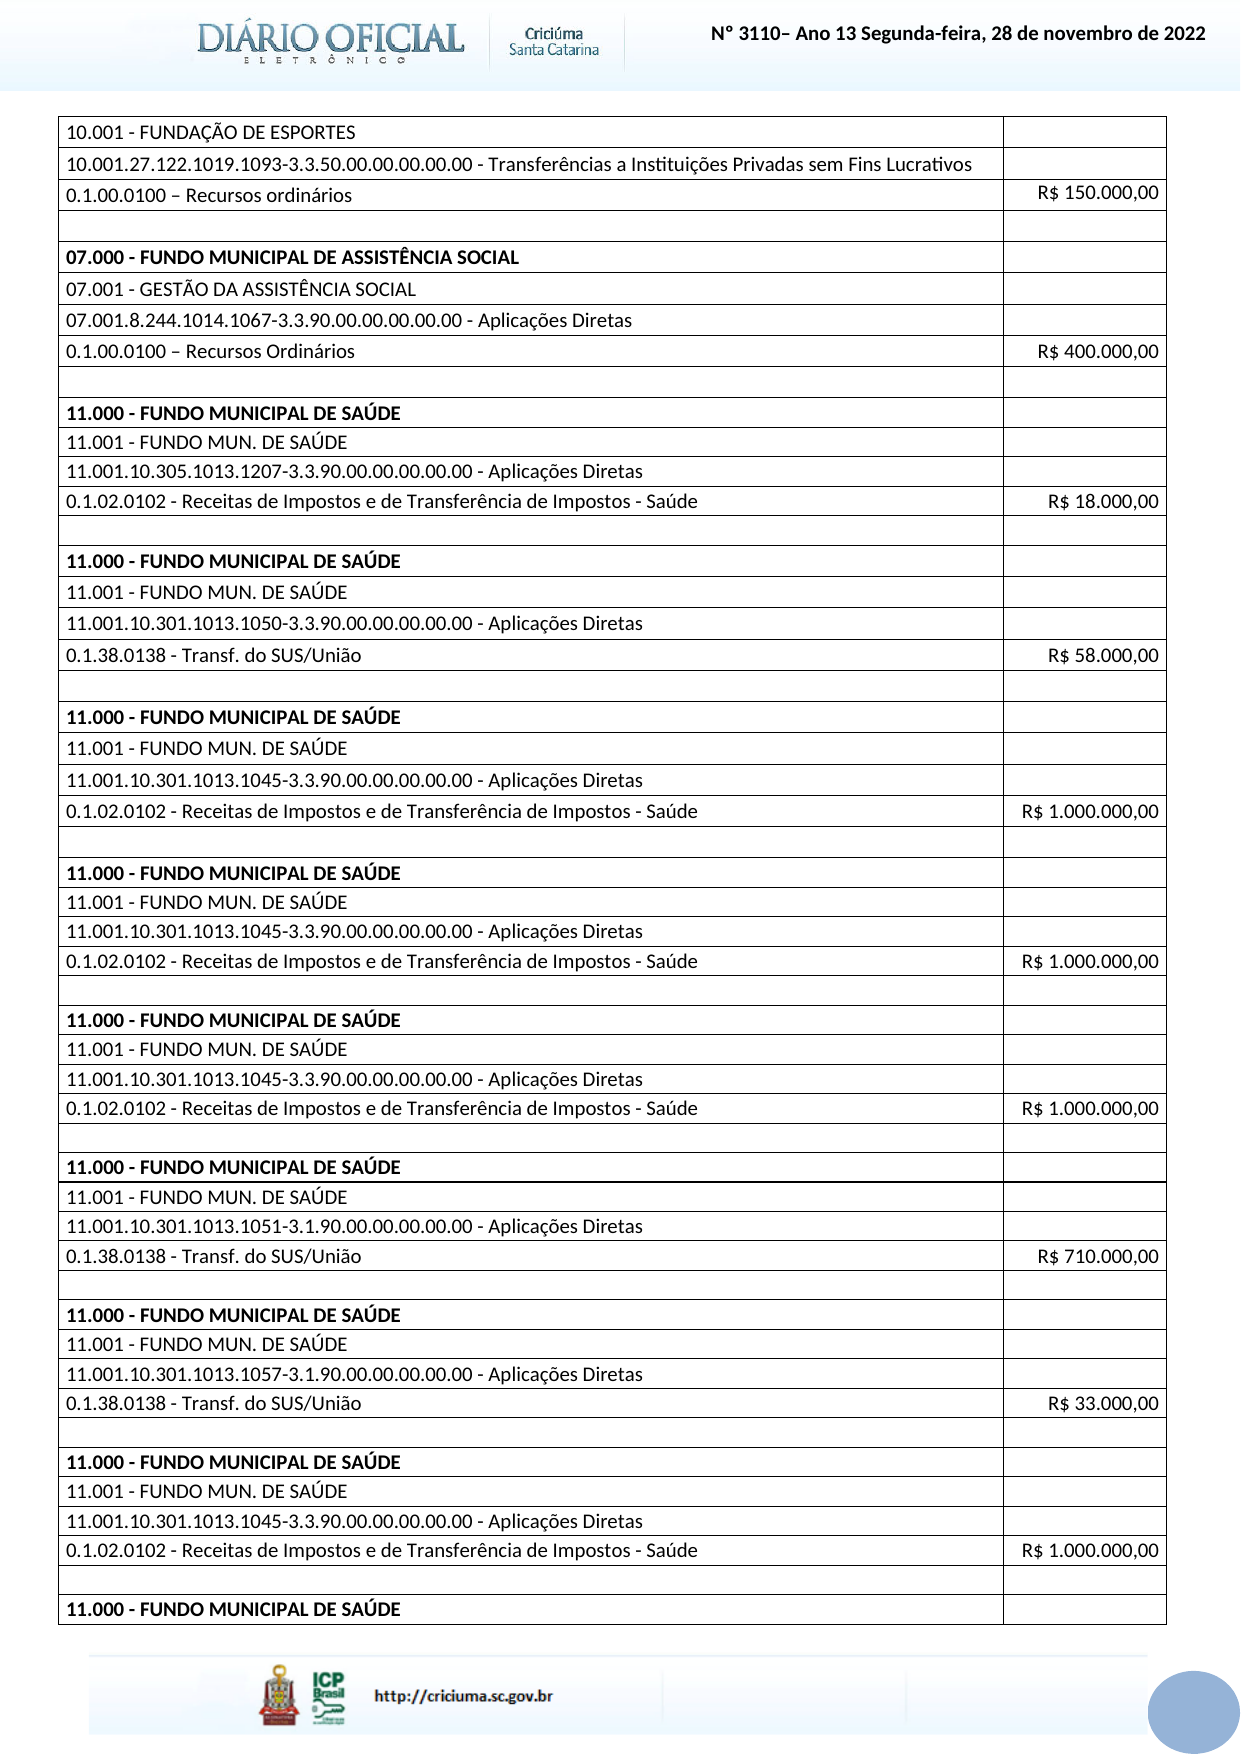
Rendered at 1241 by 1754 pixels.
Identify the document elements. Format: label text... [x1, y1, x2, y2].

table_cell 11.001 - FUNDO MUN. DE SAÚDE [59, 888, 1003, 916]
table_cell [1004, 1183, 1166, 1211]
table_cell 0.1.00.0100 – Recursos Ordinários [59, 336, 1003, 366]
table_cell [59, 1418, 1003, 1447]
table_cell [1004, 148, 1166, 178]
table_cell [59, 1271, 1003, 1299]
table_cell 11.001.10.301.1013.1045-3.3.90.00.00.00.00.00 - Aplicações Diretas [59, 917, 1003, 946]
table_cell R$ 1.000.000,00 [1004, 1094, 1166, 1122]
table_cell [1004, 1065, 1166, 1093]
table_cell [59, 1566, 1003, 1594]
table_cell [1004, 1418, 1166, 1447]
table_cell [1004, 1448, 1166, 1476]
table_cell R$ 400.000,00 [1004, 336, 1166, 366]
table_cell 07.000 - FUNDO MUNICIPAL DE ASSISTÊNCIA SOCIAL [59, 242, 1003, 272]
table_cell [59, 671, 1003, 701]
table_cell [1004, 1359, 1166, 1388]
table_cell 11.001 - FUNDO MUN. DE SAÚDE [59, 1035, 1003, 1063]
table_cell R$ 1.000.000,00 [1004, 947, 1166, 975]
table_cell [59, 827, 1003, 857]
table_cell 0.1.38.0138 - Transf. do SUS/União [59, 1389, 1003, 1417]
table_cell 11.000 - FUNDO MUNICIPAL DE SAÚDE [59, 1595, 1003, 1624]
table_cell [1004, 765, 1166, 795]
table_cell [1004, 888, 1166, 916]
table_cell 10.001.27.122.1019.1093-3.3.50.00.00.00.00.00 - Transferências a Instituições Privadas sem Fins Lucrativos [59, 148, 1003, 178]
table_cell R$ 1.000.000,00 [1004, 796, 1166, 826]
table_cell 11.001 - FUNDO MUN. DE SAÚDE [59, 577, 1003, 607]
table_cell [1004, 1035, 1166, 1063]
table_cell 11.001.10.301.1013.1045-3.3.90.00.00.00.00.00 - Aplicações Diretas [59, 1065, 1003, 1093]
table_cell [1004, 1330, 1166, 1358]
table_cell [1004, 211, 1166, 241]
table_cell [1004, 917, 1166, 946]
table_cell R$ 33.000,00 [1004, 1389, 1166, 1417]
table_cell 0.1.38.0138 - Transf. do SUS/União [59, 1241, 1003, 1270]
table_cell [59, 367, 1003, 397]
table_cell 11.000 - FUNDO MUNICIPAL DE SAÚDE [59, 702, 1003, 732]
table_cell [1004, 242, 1166, 272]
table_cell [1004, 702, 1166, 732]
table_cell [59, 976, 1003, 1004]
table_cell 11.001 - FUNDO MUN. DE SAÚDE [59, 1183, 1003, 1211]
table_cell R$ 58.000,00 [1004, 640, 1166, 670]
table_cell [1004, 1595, 1166, 1624]
table_cell [1004, 398, 1166, 427]
table_cell [1004, 516, 1166, 545]
table_cell [1004, 827, 1166, 857]
table_cell 0.1.38.0138 - Transf. do SUS/União [59, 640, 1003, 670]
table_cell [1004, 1124, 1166, 1152]
table_cell R$ 150.000,00 [1004, 180, 1166, 210]
table_cell 11.001.10.301.1013.1051-3.1.90.00.00.00.00.00 - Aplicações Diretas [59, 1212, 1003, 1240]
table_cell 11.001 - FUNDO MUN. DE SAÚDE [59, 1330, 1003, 1358]
table_cell [59, 516, 1003, 545]
table_cell 0.1.00.0100 – Recursos ordinários [59, 180, 1003, 210]
table_cell 11.001.10.301.1013.1045-3.3.90.00.00.00.00.00 - Aplicações Diretas [59, 1507, 1003, 1535]
table_cell 11.001 - FUNDO MUN. DE SAÚDE [59, 428, 1003, 456]
table_cell 11.000 - FUNDO MUNICIPAL DE SAÚDE [59, 1006, 1003, 1034]
table_cell [1004, 608, 1166, 638]
table_cell [1004, 1006, 1166, 1034]
table_cell [1004, 976, 1166, 1004]
table_cell [1004, 733, 1166, 763]
table_cell 0.1.02.0102 - Receitas de Impostos e de Transferência de Impostos - Saúde [59, 1536, 1003, 1565]
table_cell 11.001 - FUNDO MUN. DE SAÚDE [59, 1477, 1003, 1506]
table_cell [1004, 1271, 1166, 1299]
table_cell [1004, 1477, 1166, 1506]
table_cell [1004, 273, 1166, 303]
table_cell [59, 211, 1003, 241]
table_cell 07.001 - GESTÃO DA ASSISTÊNCIA SOCIAL [59, 273, 1003, 303]
table_cell [1004, 1566, 1166, 1594]
table_cell [1004, 1300, 1166, 1329]
table_cell [1004, 457, 1166, 486]
table_cell 07.001.8.244.1014.1067-3.3.90.00.00.00.00.00 - Aplicações Diretas [59, 305, 1003, 335]
table_cell 11.000 - FUNDO MUNICIPAL DE SAÚDE [59, 858, 1003, 887]
table_cell 11.001.10.301.1013.1050-3.3.90.00.00.00.00.00 - Aplicações Diretas [59, 608, 1003, 638]
table_cell 11.000 - FUNDO MUNICIPAL DE SAÚDE [59, 1448, 1003, 1476]
table_cell [59, 1124, 1003, 1152]
table_cell 11.001.10.301.1013.1045-3.3.90.00.00.00.00.00 - Aplicações Diretas [59, 765, 1003, 795]
table_cell R$ 18.000,00 [1004, 487, 1166, 515]
table_cell 11.000 - FUNDO MUNICIPAL DE SAÚDE [59, 398, 1003, 427]
table_cell [1004, 117, 1166, 147]
table_cell [1004, 858, 1166, 887]
table_cell [1004, 546, 1166, 576]
table_cell 11.000 - FUNDO MUNICIPAL DE SAÚDE [59, 1153, 1003, 1181]
table_cell 11.001.10.305.1013.1207-3.3.90.00.00.00.00.00 - Aplicações Diretas [59, 457, 1003, 486]
table_cell [1004, 671, 1166, 701]
table_cell R$ 710.000,00 [1004, 1241, 1166, 1270]
table_cell [1004, 577, 1166, 607]
table_cell 0.1.02.0102 - Receitas de Impostos e de Transferência de Impostos - Saúde [59, 796, 1003, 826]
table_cell [1004, 428, 1166, 456]
table_cell 11.001.10.301.1013.1057-3.1.90.00.00.00.00.00 - Aplicações Diretas [59, 1359, 1003, 1388]
table_cell R$ 1.000.000,00 [1004, 1536, 1166, 1565]
table_cell 10.001 - FUNDAÇÃO DE ESPORTES [59, 117, 1003, 147]
table_cell 0.1.02.0102 - Receitas de Impostos e de Transferência de Impostos - Saúde [59, 947, 1003, 975]
table_cell [1004, 305, 1166, 335]
table_cell [1004, 1153, 1166, 1181]
table_cell 11.001 - FUNDO MUN. DE SAÚDE [59, 733, 1003, 763]
table_cell 0.1.02.0102 - Receitas de Impostos e de Transferência de Impostos - Saúde [59, 487, 1003, 515]
table_cell 11.000 - FUNDO MUNICIPAL DE SAÚDE [59, 1300, 1003, 1329]
table_cell 0.1.02.0102 - Receitas de Impostos e de Transferência de Impostos - Saúde [59, 1094, 1003, 1122]
table_cell 11.000 - FUNDO MUNICIPAL DE SAÚDE [59, 546, 1003, 576]
table_cell [1004, 367, 1166, 397]
table_cell [1004, 1212, 1166, 1240]
table_cell [1004, 1507, 1166, 1535]
